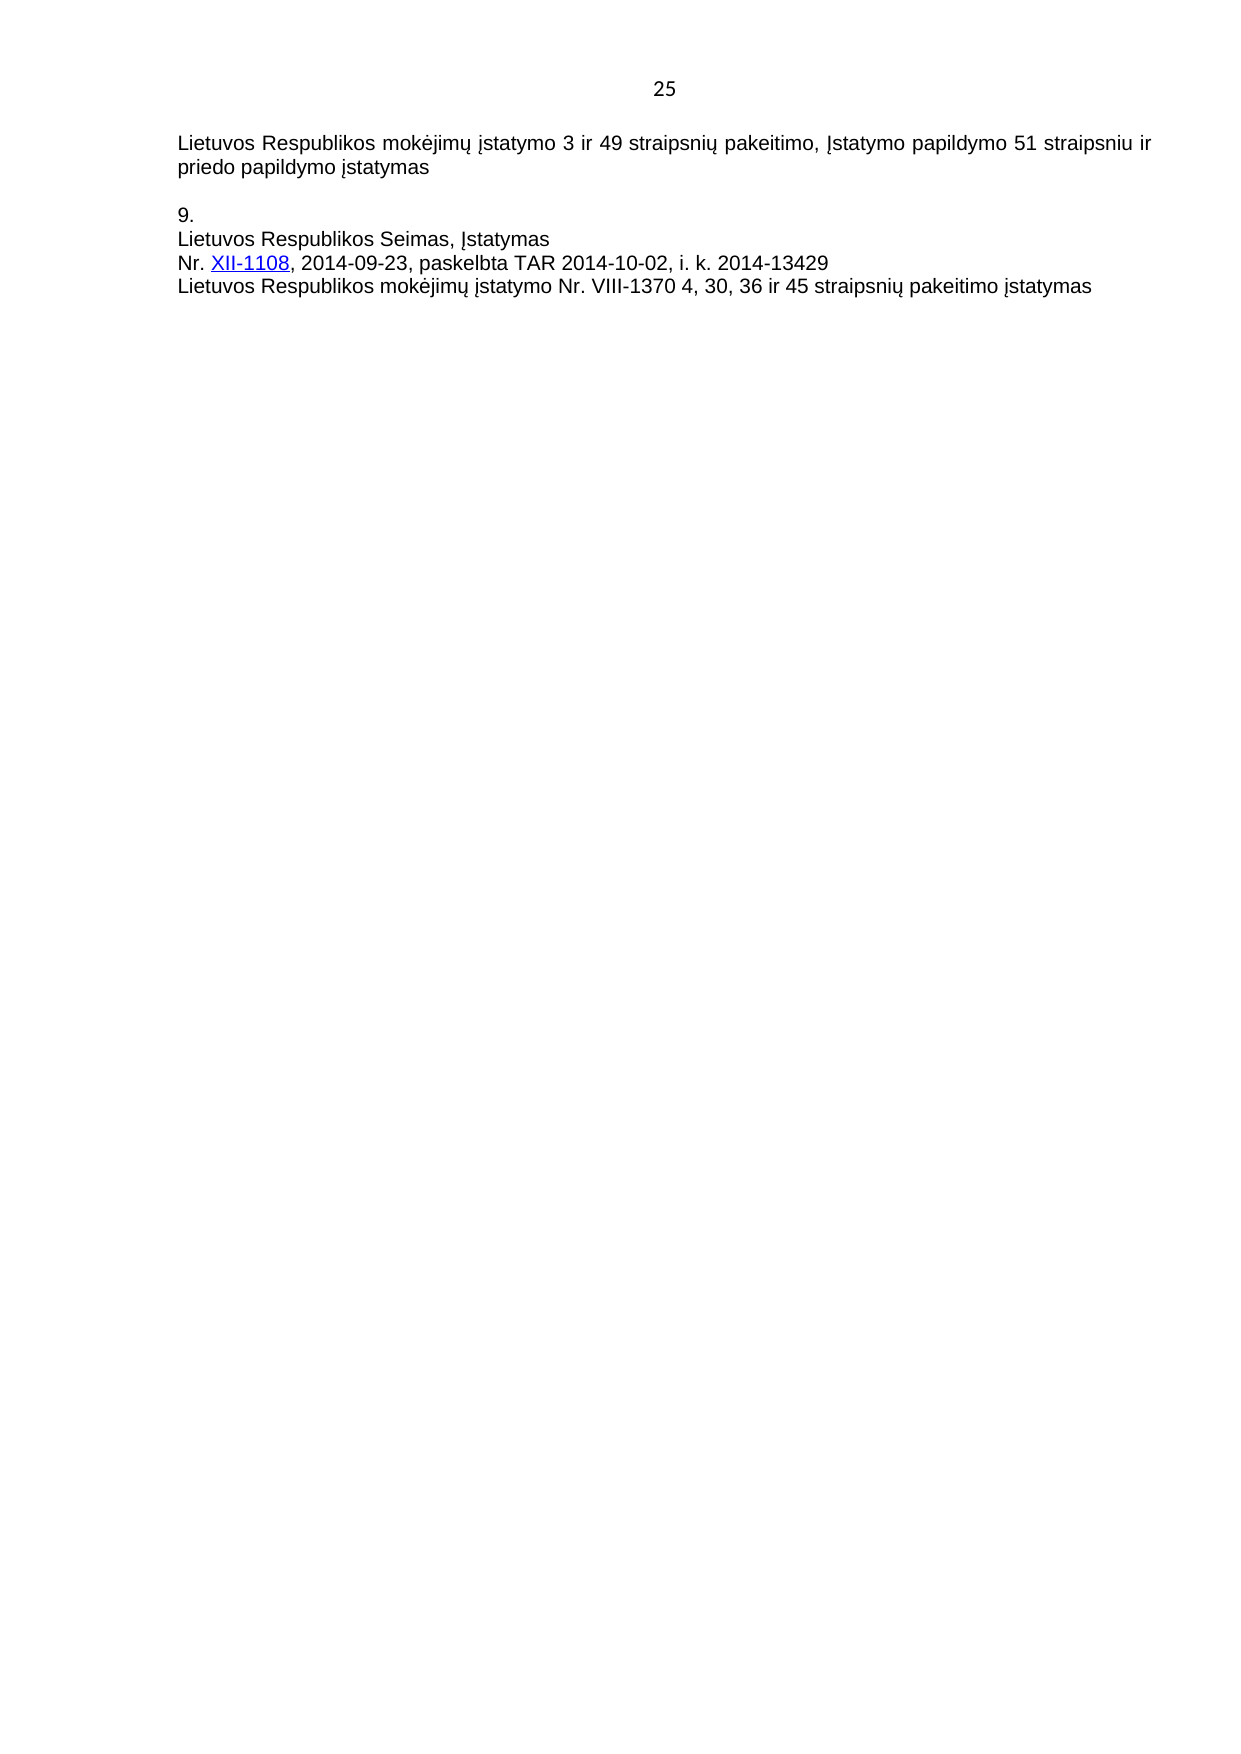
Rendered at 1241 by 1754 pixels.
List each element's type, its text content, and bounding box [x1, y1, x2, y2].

text Lietuvos Respublikos mokėjimų įstatymo Nr. VIII-1370 4, 30, 36 ir 45 straipsnių pakeitimo įstatymas [177, 274, 1152, 298]
text Nr. XII-1108, 2014-09-23, paskelbta TAR 2014-10-02, i. k. 2014-13429 [177, 250, 1152, 274]
text Lietuvos Respublikos Seimas, Įstatymas [177, 226, 1152, 250]
text 9. [177, 202, 1152, 226]
text Lietuvos Respublikos mokėjimų įstatymo 3 ir 49 straipsnių pakeitimo, Įstatymo papildymo 51 straipsniu ir priedo papildymo įstatymas [177, 131, 1152, 178]
